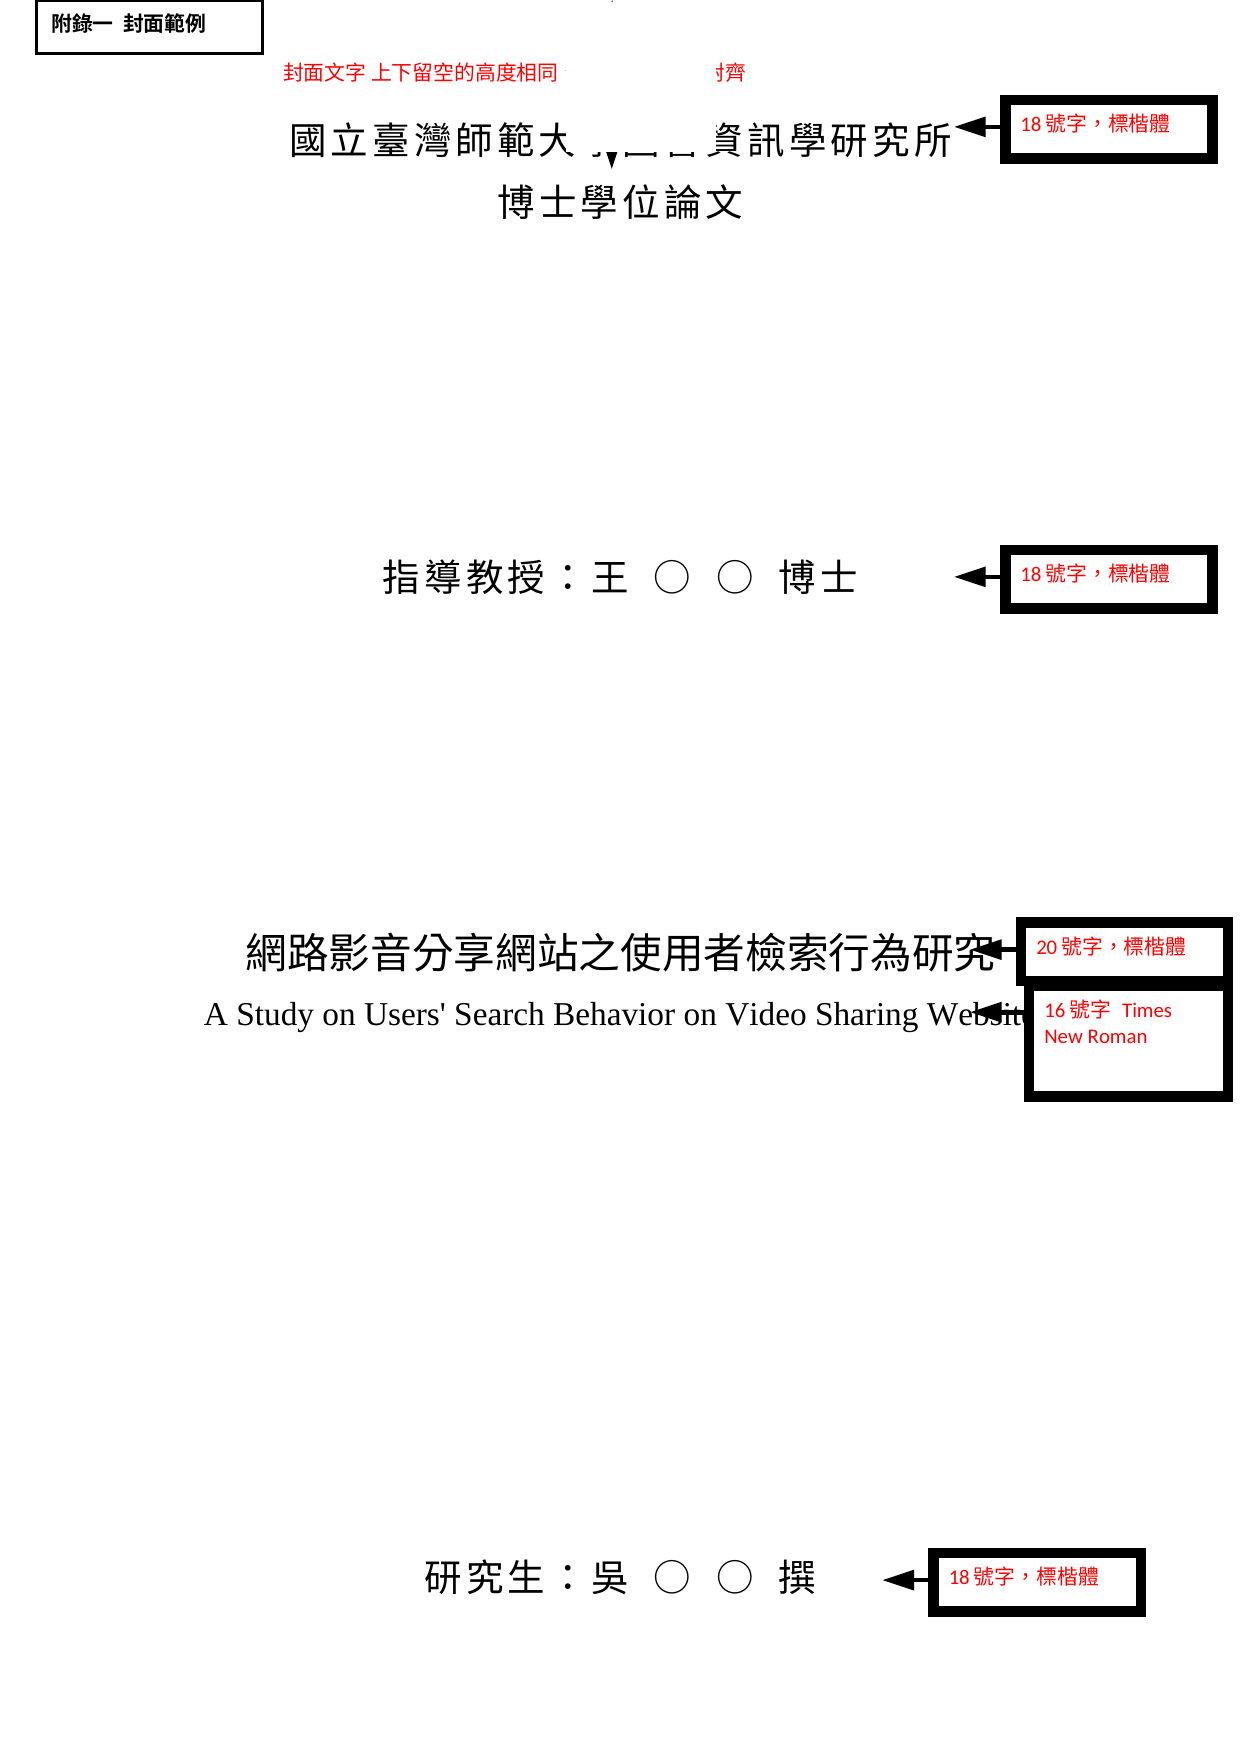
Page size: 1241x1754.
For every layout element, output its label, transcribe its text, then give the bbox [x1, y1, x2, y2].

text 指導教授：王 ○ ○ 博士 [188, 534, 1052, 596]
text 網路影音分享網站之使用者檢索行為研究 [188, 909, 1052, 971]
text 研究生：吳 ○ ○ 撰 [188, 1534, 1052, 1596]
text 博士學位論文 [188, 159, 1052, 221]
text 國立臺灣師範大學圖書資訊學研究所 [188, 2, 1000, 159]
text A Study on Users' Search Behavior on Video Sharing Website [188, 971, 1024, 1034]
